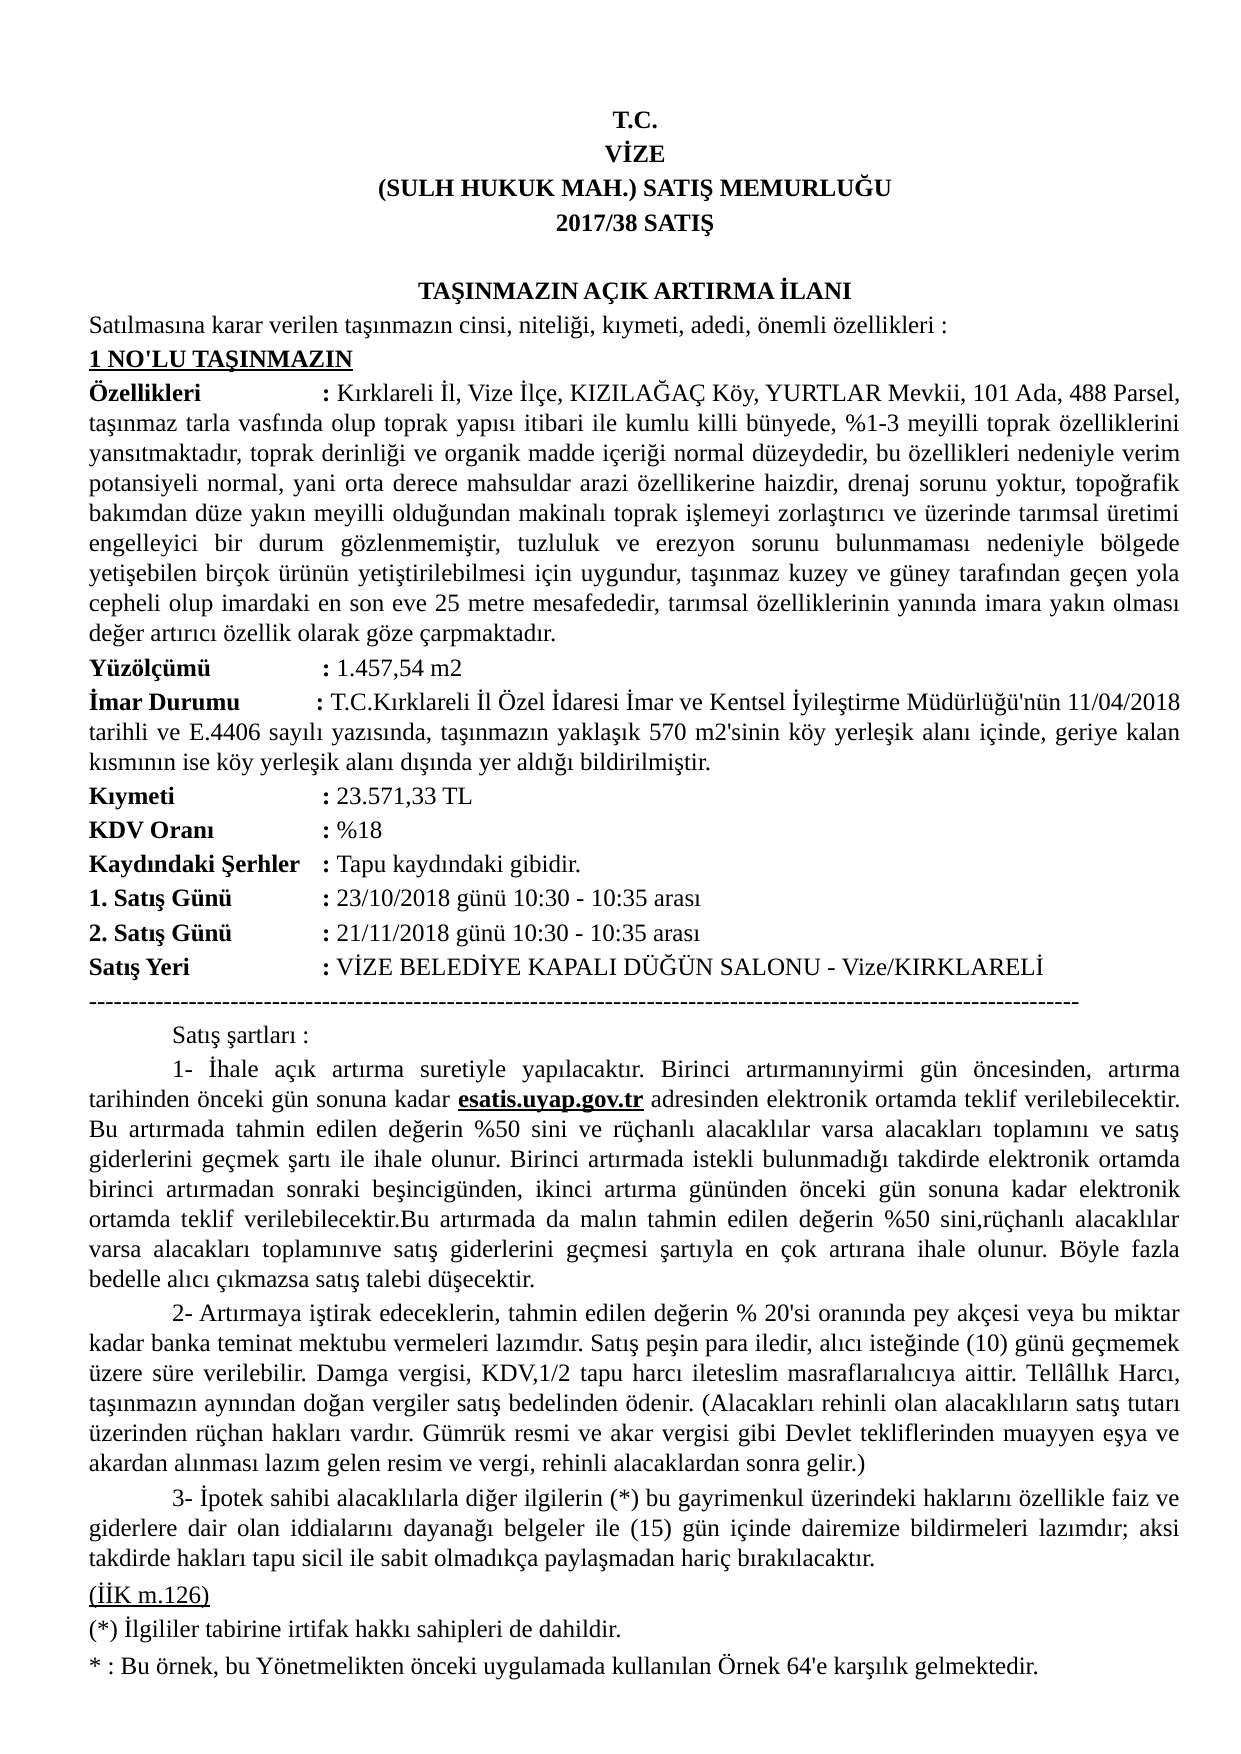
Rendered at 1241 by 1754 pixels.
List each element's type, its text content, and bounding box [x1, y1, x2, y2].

text Kaydındaki Şerhler : Tapu kaydındaki gibidir. [88, 849, 1181, 879]
text 1. Satış Günü : 23/10/2018 günü 10:30 - 10:35 arası [88, 883, 1181, 913]
text T.C. [88, 104, 1181, 134]
text KDV Oranı : %18 [88, 814, 1181, 844]
text 2. Satış Günü : 21/11/2018 günü 10:30 - 10:35 arası [88, 917, 1181, 947]
text Kıymeti : 23.571,33 TL [88, 780, 1181, 810]
text TAŞINMAZIN AÇIK ARTIRMA İLANI [88, 275, 1181, 305]
text Satılmasına karar verilen taşınmazın cinsi, niteliği, kıymeti, adedi, önemli özellikleri : [88, 309, 1181, 339]
text Satış Yeri : VİZE BELEDİYE KAPALI DÜĞÜN SALONU - Vize/KIRKLARELİ [88, 951, 1181, 981]
text Satış şartları : [88, 1019, 1181, 1049]
text 2- Artırmaya iştirak edeceklerin, tahmin edilen değerin % 20'si oranında pey akçesi veya bu miktar kadar banka teminat mektubu vermeleri lazımdır. Satış peşin para iledir, alıcı isteğinde (10) günü geçmemek üzere süre verilebilir. Damga vergisi, KDV,1/2 tapu harcı ileteslim masraflarıalıcıya aittir. Tellâllık Harcı, taşınmazın aynından doğan vergiler satış bedelinden ödenir. (Alacakları rehinli olan alacaklıların satış tutarı üzerinden rüçhan hakları vardır. Gümrük resmi ve akar vergisi gibi Devlet tekliflerinden muayyen eşya ve akardan alınması lazım gelen resim ve vergi, rehinli alacaklardan sonra gelir.) [88, 1298, 1181, 1478]
text 3- İpotek sahibi alacaklılarla diğer ilgilerin (*) bu gayrimenkul üzerindeki haklarını özellikle faiz ve giderlere dair olan iddialarını dayanağı belgeler ile (15) gün içinde dairemize bildirmeleri lazımdır; aksi takdirde hakları tapu sicil ile sabit olmadıkça paylaşmadan hariç bırakılacaktır. [88, 1482, 1181, 1572]
text İmar Durumu : T.C.Kırklareli İl Özel İdaresi İmar ve Kentsel İyileştirme Müdürlüğü'nün 11/04/2018 tarihli ve E.4406 sayılı yazısında, taşınmazın yaklaşık 570 m2'sinin köy yerleşik alanı içinde, geriye kalan kısmının ise köy yerleşik alanı dışında yer aldığı bildirilmiştir. [88, 686, 1181, 776]
text VİZE [88, 139, 1181, 169]
text ----------------------------------------------------------------------------------------------------------------------- [88, 985, 1181, 1015]
text 1- İhale açık artırma suretiyle yapılacaktır. Birinci artırmanınyirmi gün öncesinden, artırma tarihinden önceki gün sonuna kadar esatis.uyap.gov.tr adresinden elektronik ortamda teklif verilebilecektir. Bu artırmada tahmin edilen değerin %50 sini ve rüçhanlı alacaklılar varsa alacakları toplamını ve satış giderlerini geçmek şartı ile ihale olunur. Birinci artırmada istekli bulunmadığı takdirde elektronik ortamda birinci artırmadan sonraki beşincigünden, ikinci artırma gününden önceki gün sonuna kadar elektronik ortamda teklif verilebilecektir.Bu artırmada da malın tahmin edilen değerin %50 sini,rüçhanlı alacaklılar varsa alacakları toplamınıve satış giderlerini geçmesi şartıyla en çok artırana ihale olunur. Böyle fazla bedelle alıcı çıkmazsa satış talebi düşecektir. [88, 1054, 1181, 1294]
text Yüzölçümü : 1.457,54 m2 [88, 652, 1181, 682]
text 2017/38 SATIŞ [88, 207, 1181, 237]
text (SULH HUKUK MAH.) SATIŞ MEMURLUĞU [88, 173, 1181, 203]
text Özellikleri : Kırklareli İl, Vize İlçe, KIZILAĞAÇ Köy, YURTLAR Mevkii, 101 Ada, 488 Parsel, taşınmaz tarla vasfında olup toprak yapısı itibari ile kumlu killi bünyede, %1-3 meyilli toprak özelliklerini yansıtmaktadır, toprak derinliği ve organik madde içeriği normal düzeydedir, bu özellikleri nedeniyle verim potansiyeli normal, yani orta derece mahsuldar arazi özellikerine haizdir, drenaj sorunu yoktur, topoğrafik bakımdan düze yakın meyilli olduğundan makinalı toprak işlemeyi zorlaştırıcı ve üzerinde tarımsal üretimi engelleyici bir durum gözlenmemiştir, tuzluluk ve erezyon sorunu bulunmaması nedeniyle bölgede yetişebilen birçok ürünün yetiştirilebilmesi için uygundur, taşınmaz kuzey ve güney tarafından geçen yola cepheli olup imardaki en son eve 25 metre mesafededir, tarımsal özelliklerinin yanında imara yakın olması değer artırıcı özellik olarak göze çarpmaktadır. [88, 378, 1181, 648]
text 1 NO'LU TAŞINMAZIN [88, 344, 1181, 374]
